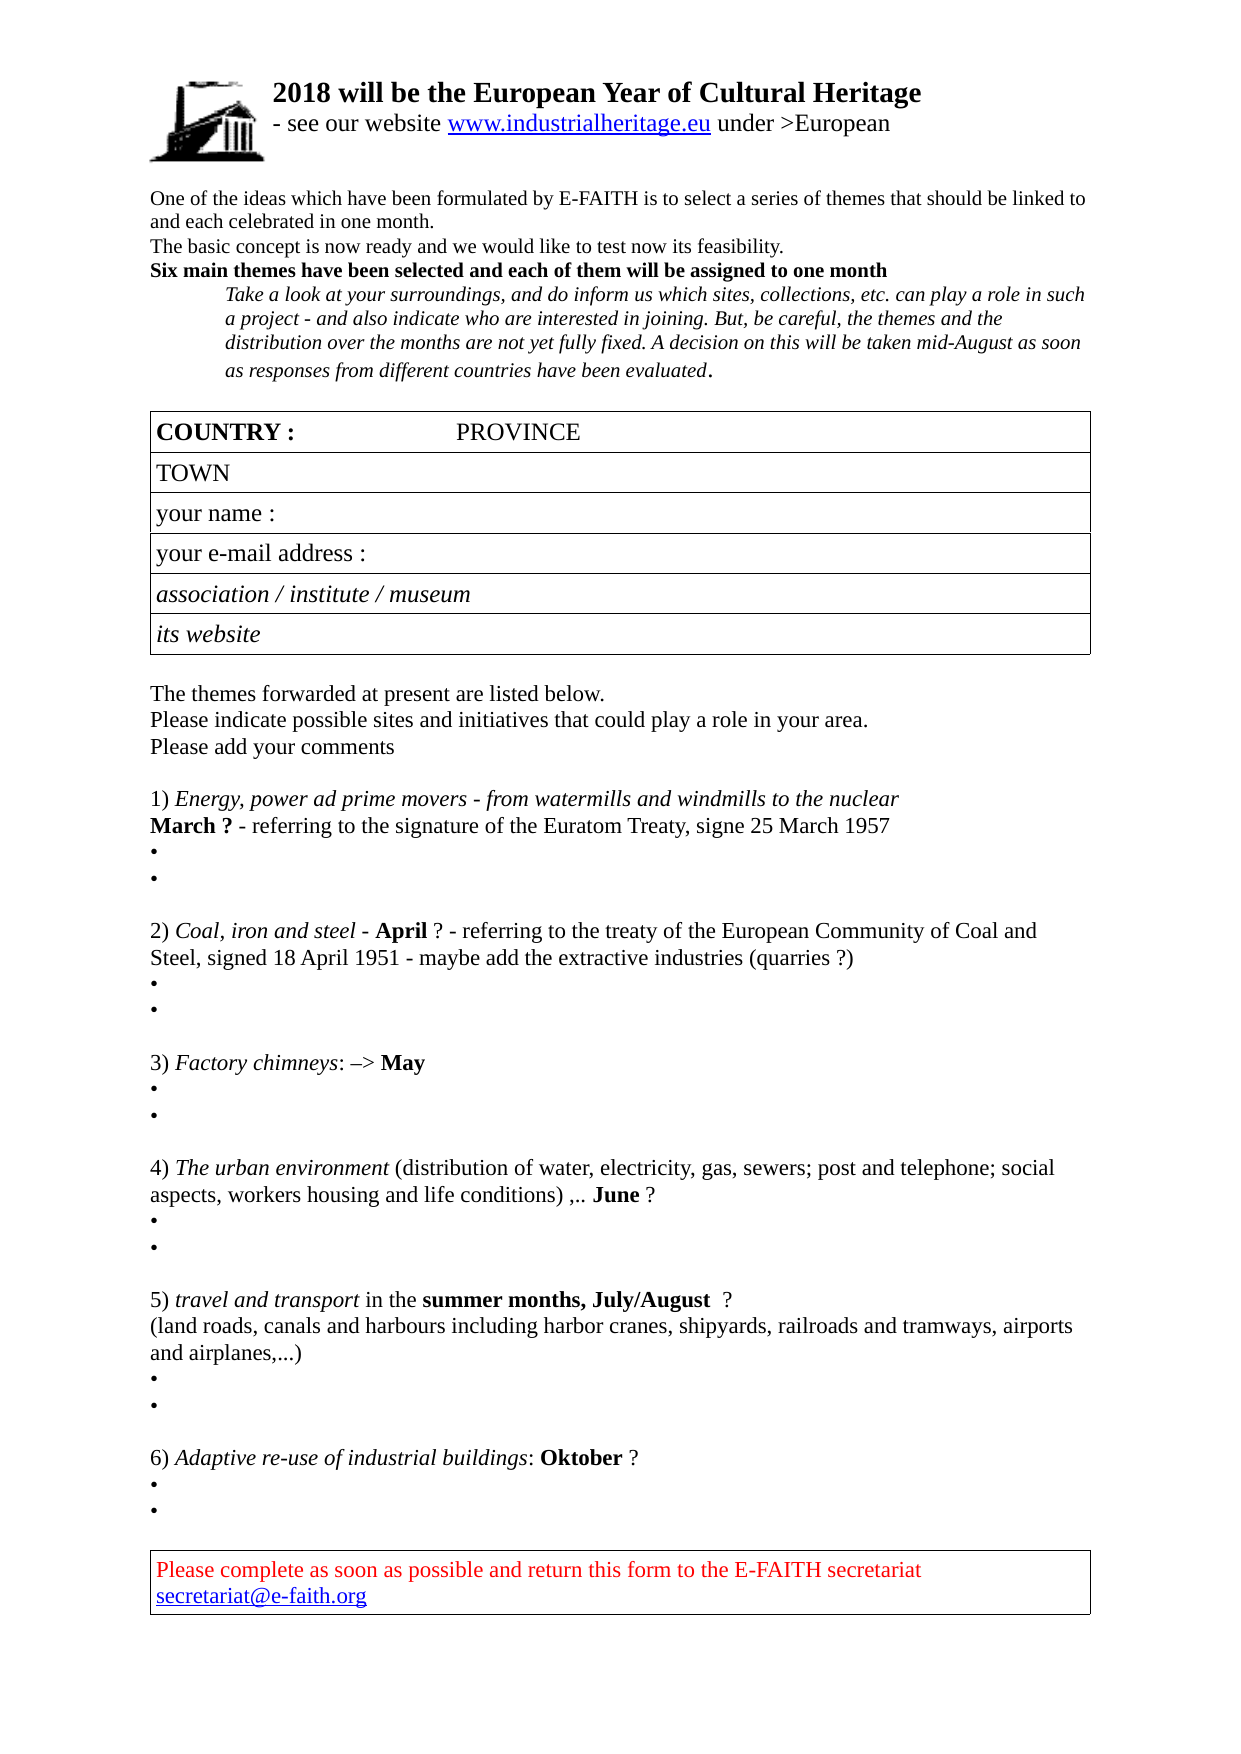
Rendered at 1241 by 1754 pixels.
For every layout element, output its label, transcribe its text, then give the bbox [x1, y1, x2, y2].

text The themes forwarded at present are listed below. Please indicate possible sites and initiatives that could play a role in your area. Please add your comments [150, 680, 1090, 759]
text March ? - referring to the signature of the Euratom Treaty, signe 25 March 1957 [150, 812, 1090, 838]
text Take a look at your surroundings, and do inform us which sites, collections, etc. can play a role in such a project - and also indicate who are interested in joining. But, be careful, the themes and the distribution over the months are not yet fully fixed. A decision on this will be taken mid-August as soon as responses from different countries have been evaluated. [225, 282, 1090, 383]
table_header association / institute / museum [151, 574, 1090, 613]
text Six main themes have been selected and each of them will be assigned to one month [150, 258, 1090, 282]
text 4) The urban environment (distribution of water, electricity, gas, sewers; post and telephone; social aspects, workers housing and life conditions) ,.. June ? [150, 1154, 1090, 1207]
text 2018 will be the European Year of Cultural Heritage [273, 75, 1090, 108]
table_header its website [151, 614, 1090, 654]
picture [145, 75, 273, 168]
table_header your name : [151, 493, 1090, 532]
text 6) Adaptive re-use of industrial buildings: Oktober ? [150, 1444, 1090, 1471]
text 3) Factory chimneys: –> May [150, 1049, 1090, 1075]
table_header COUNTRY : PROVINCE [151, 412, 1090, 452]
table_header TOWN [151, 453, 1090, 492]
text (land roads, canals and harbours including harbor cranes, shipyards, railroads and tramways, airports and airplanes,...) [150, 1313, 1090, 1365]
text 5) travel and transport in the summer months, July/August ? [150, 1286, 1090, 1313]
text 1) Energy, power ad prime movers - from watermills and windmills to the nuclear [150, 786, 1090, 812]
text One of the ideas which have been formulated by E-FAITH is to select a series of themes that should be linked to and each celebrated in one month. [150, 185, 1090, 233]
text 2) Coal, iron and steel - April ? - referring to the treaty of the European Community of Coal and Steel, signed 18 April 1951 - maybe add the extractive industries (quarries ?) [150, 917, 1090, 970]
table_cell your e-mail address : [151, 534, 1090, 573]
text The basic concept is now ready and we would like to test now its feasibility. [150, 233, 1090, 258]
text - see our website www.industrialheritage.eu under >European [273, 108, 1090, 137]
table_header Please complete as soon as possible and return this form to the E-FAITH secretariat secretariat@e-faith.org [151, 1551, 1090, 1614]
